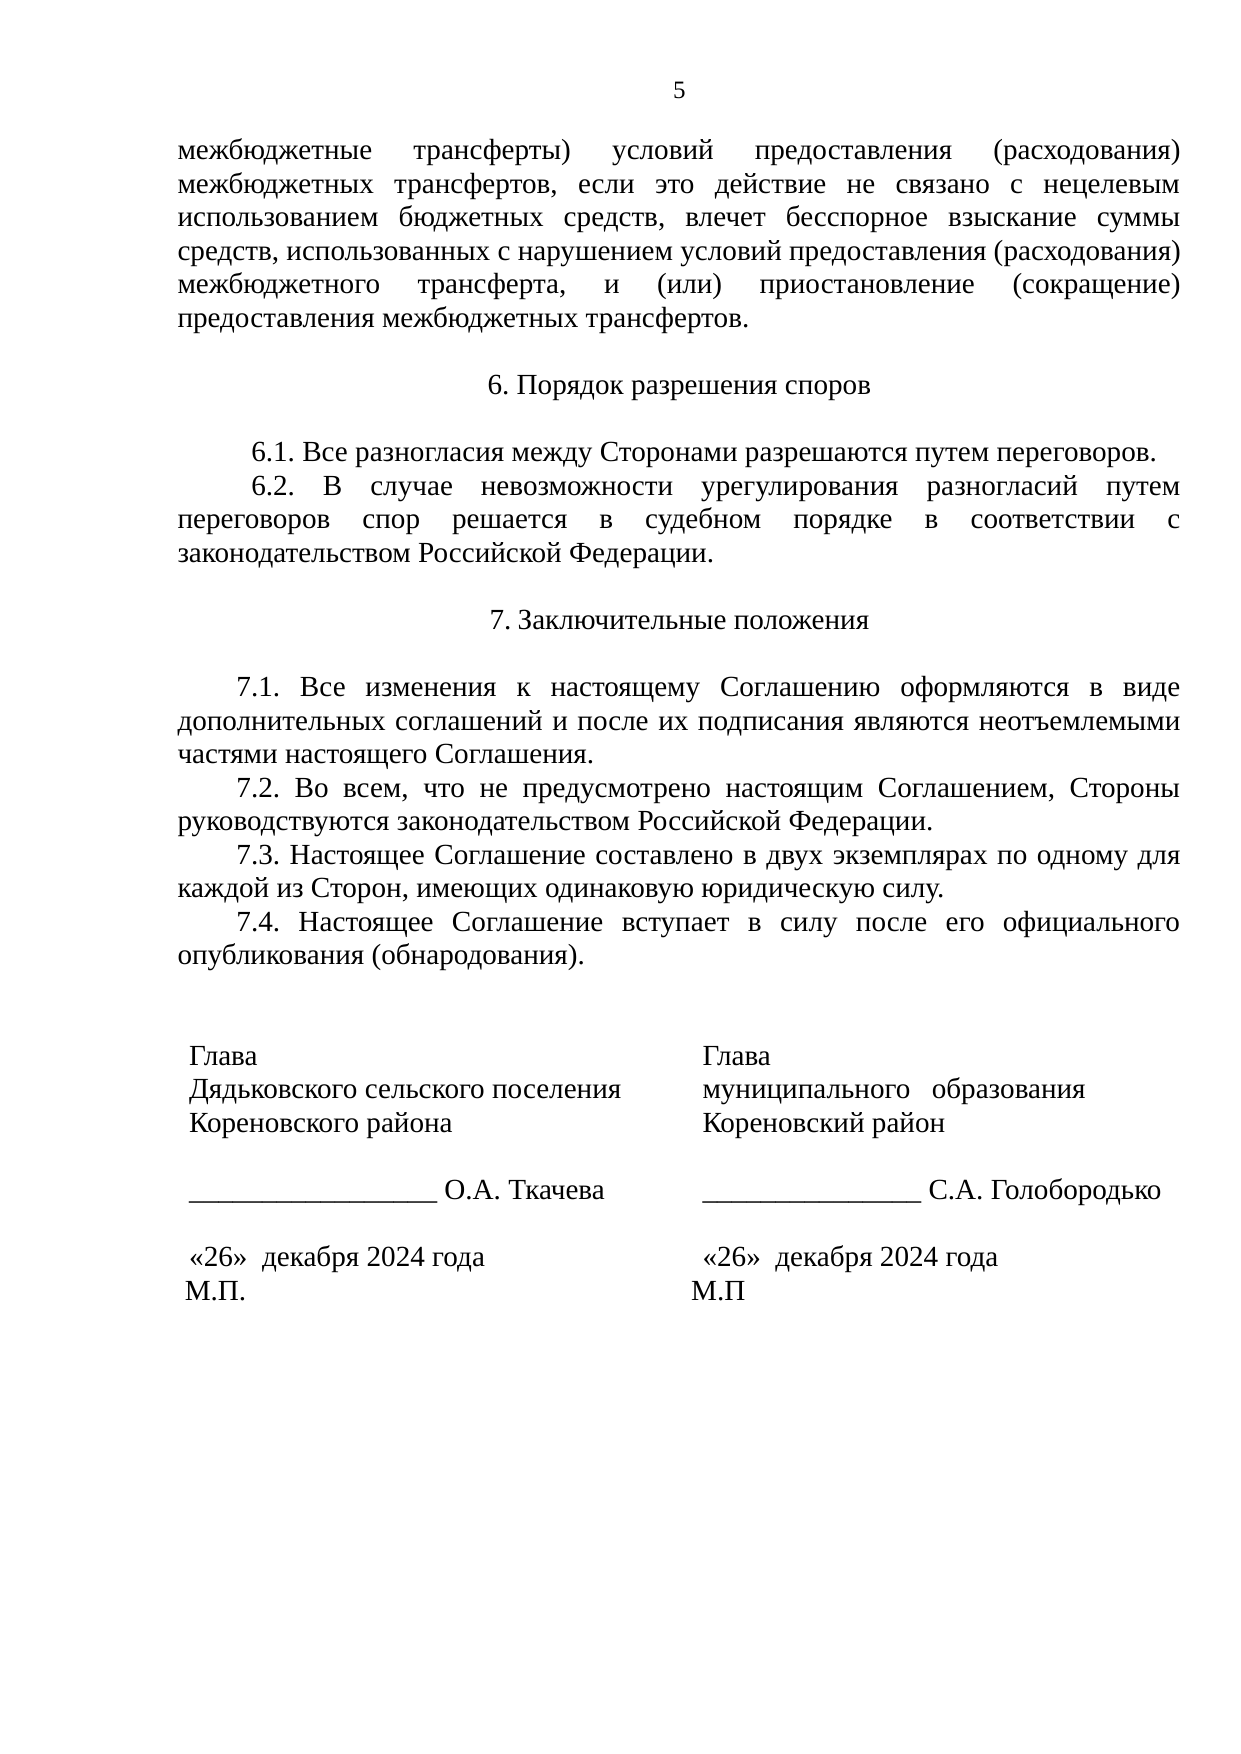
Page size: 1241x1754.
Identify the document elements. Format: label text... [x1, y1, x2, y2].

text М.П. М.П [177, 1273, 1181, 1306]
text 6.2. В случае невозможности урегулирования разногласий путем переговоров спор решается в судебном порядке в соответствии с законодательством Российской Федерации. [177, 468, 1181, 568]
text 7.1. Все изменения к настоящему Соглашению оформляются в виде дополнительных соглашений и после их подписания являются неотъемлемыми частями настоящего Соглашения. [177, 669, 1181, 770]
table_header [661, 1038, 690, 1273]
text 7. Заключительные положения [177, 602, 1181, 636]
text 7.4. Настоящее Соглашение вступает в силу после его официального опубликования (обнародования). [177, 904, 1181, 971]
text 6. Порядок разрешения споров [177, 367, 1181, 401]
text 7.3. Настоящее Соглашение составлено в двух экземплярах по одному для каждой из Сторон, имеющих одинаковую юридическую силу. [177, 837, 1181, 904]
table_header Глава Дядьковского сельского поселения Кореновского района _________________ О.А. Ткачева «26» декабря 2024 года [177, 1038, 661, 1273]
text 6.1. Все разногласия между Сторонами разрешаются путем переговоров. [177, 434, 1181, 468]
text межбюджетные трансферты) условий предоставления (расходования) межбюджетных трансфертов, если это действие не связано с нецелевым использованием бюджетных средств, влечет бесспорное взыскание суммы средств, использованных с нарушением условий предоставления (расходования) межбюджетного трансферта, и (или) приостановление (сокращение) предоставления межбюджетных трансфертов. [177, 132, 1181, 334]
text 7.2. Во всем, что не предусмотрено настоящим Соглашением, Стороны руководствуются законодательством Российской Федерации. [177, 770, 1181, 837]
table_header Глава муниципального образования Кореновский район _______________ С.А. Голобородько «26» декабря 2024 года [690, 1038, 1174, 1273]
